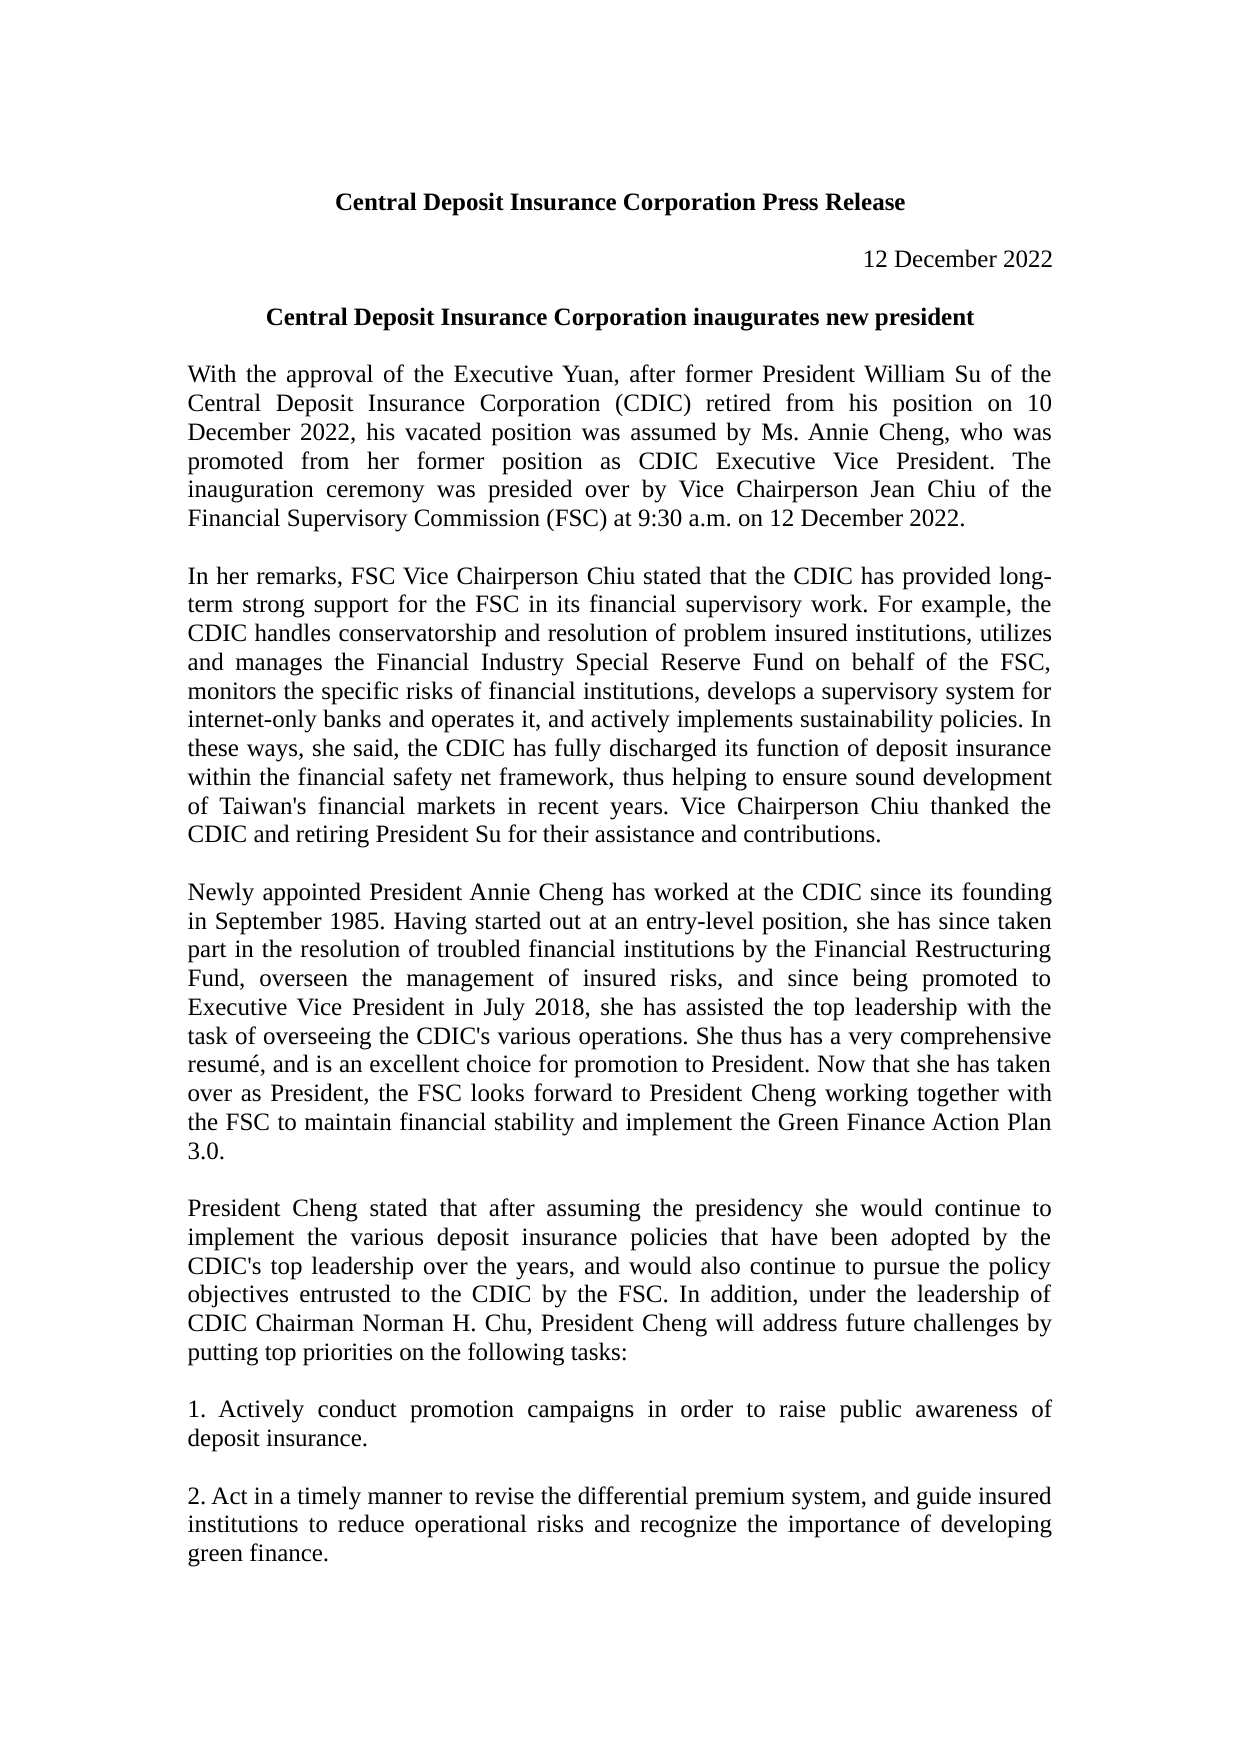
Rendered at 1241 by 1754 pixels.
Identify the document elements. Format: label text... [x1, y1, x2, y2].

text In her remarks, FSC Vice Chairperson Chiu stated that the CDIC has provided long-term strong support for the FSC in its financial supervisory work. For example, the CDIC handles conservatorship and resolution of problem insured institutions, utilizes and manages the Financial Industry Special Reserve Fund on behalf of the FSC, monitors the specific risks of financial institutions, develops a supervisory system for internet-only banks and operates it, and actively implements sustainability policies. In these ways, she said, the CDIC has fully discharged its function of deposit insurance within the financial safety net framework, thus helping to ensure sound development of Taiwan's financial markets in recent years. Vice Chairperson Chiu thanked the CDIC and retiring President Su for their assistance and contributions. [187, 561, 1053, 848]
text Newly appointed President Annie Cheng has worked at the CDIC since its founding in September 1985. Having started out at an entry-level position, she has since taken part in the resolution of troubled financial institutions by the Financial Restructuring Fund, overseen the management of insured risks, and since being promoted to Executive Vice President in July 2018, she has assisted the top leadership with the task of overseeing the CDIC's various operations. She thus has a very comprehensive resumé, and is an excellent choice for promotion to President. Now that she has taken over as President, the FSC looks forward to President Cheng working together with the FSC to maintain financial stability and implement the Green Finance Action Plan 3.0. [187, 877, 1053, 1164]
text Central Deposit Insurance Corporation Press Release [187, 187, 1053, 216]
text 12 December 2022 [187, 244, 1053, 273]
text Central Deposit Insurance Corporation inaugurates new president [187, 302, 1053, 331]
text 1. Actively conduct promotion campaigns in order to raise public awareness of deposit insurance. [187, 1394, 1053, 1452]
text With the approval of the Executive Yuan, after former President William Su of the Central Deposit Insurance Corporation (CDIC) retired from his position on 10 December 2022, his vacated position was assumed by Ms. Annie Cheng, who was promoted from her former position as CDIC Executive Vice President. The inauguration ceremony was presided over by Vice Chairperson Jean Chiu of the Financial Supervisory Commission (FSC) at 9:30 a.m. on 12 December 2022. [187, 359, 1053, 532]
text President Cheng stated that after assuming the presidency she would continue to implement the various deposit insurance policies that have been adopted by the CDIC's top leadership over the years, and would also continue to pursue the policy objectives entrusted to the CDIC by the FSC. In addition, under the leadership of CDIC Chairman Norman H. Chu, President Cheng will address future challenges by putting top priorities on the following tasks: [187, 1193, 1053, 1366]
text 2. Act in a timely manner to revise the differential premium system, and guide insured institutions to reduce operational risks and recognize the importance of developing green finance. [187, 1481, 1053, 1567]
